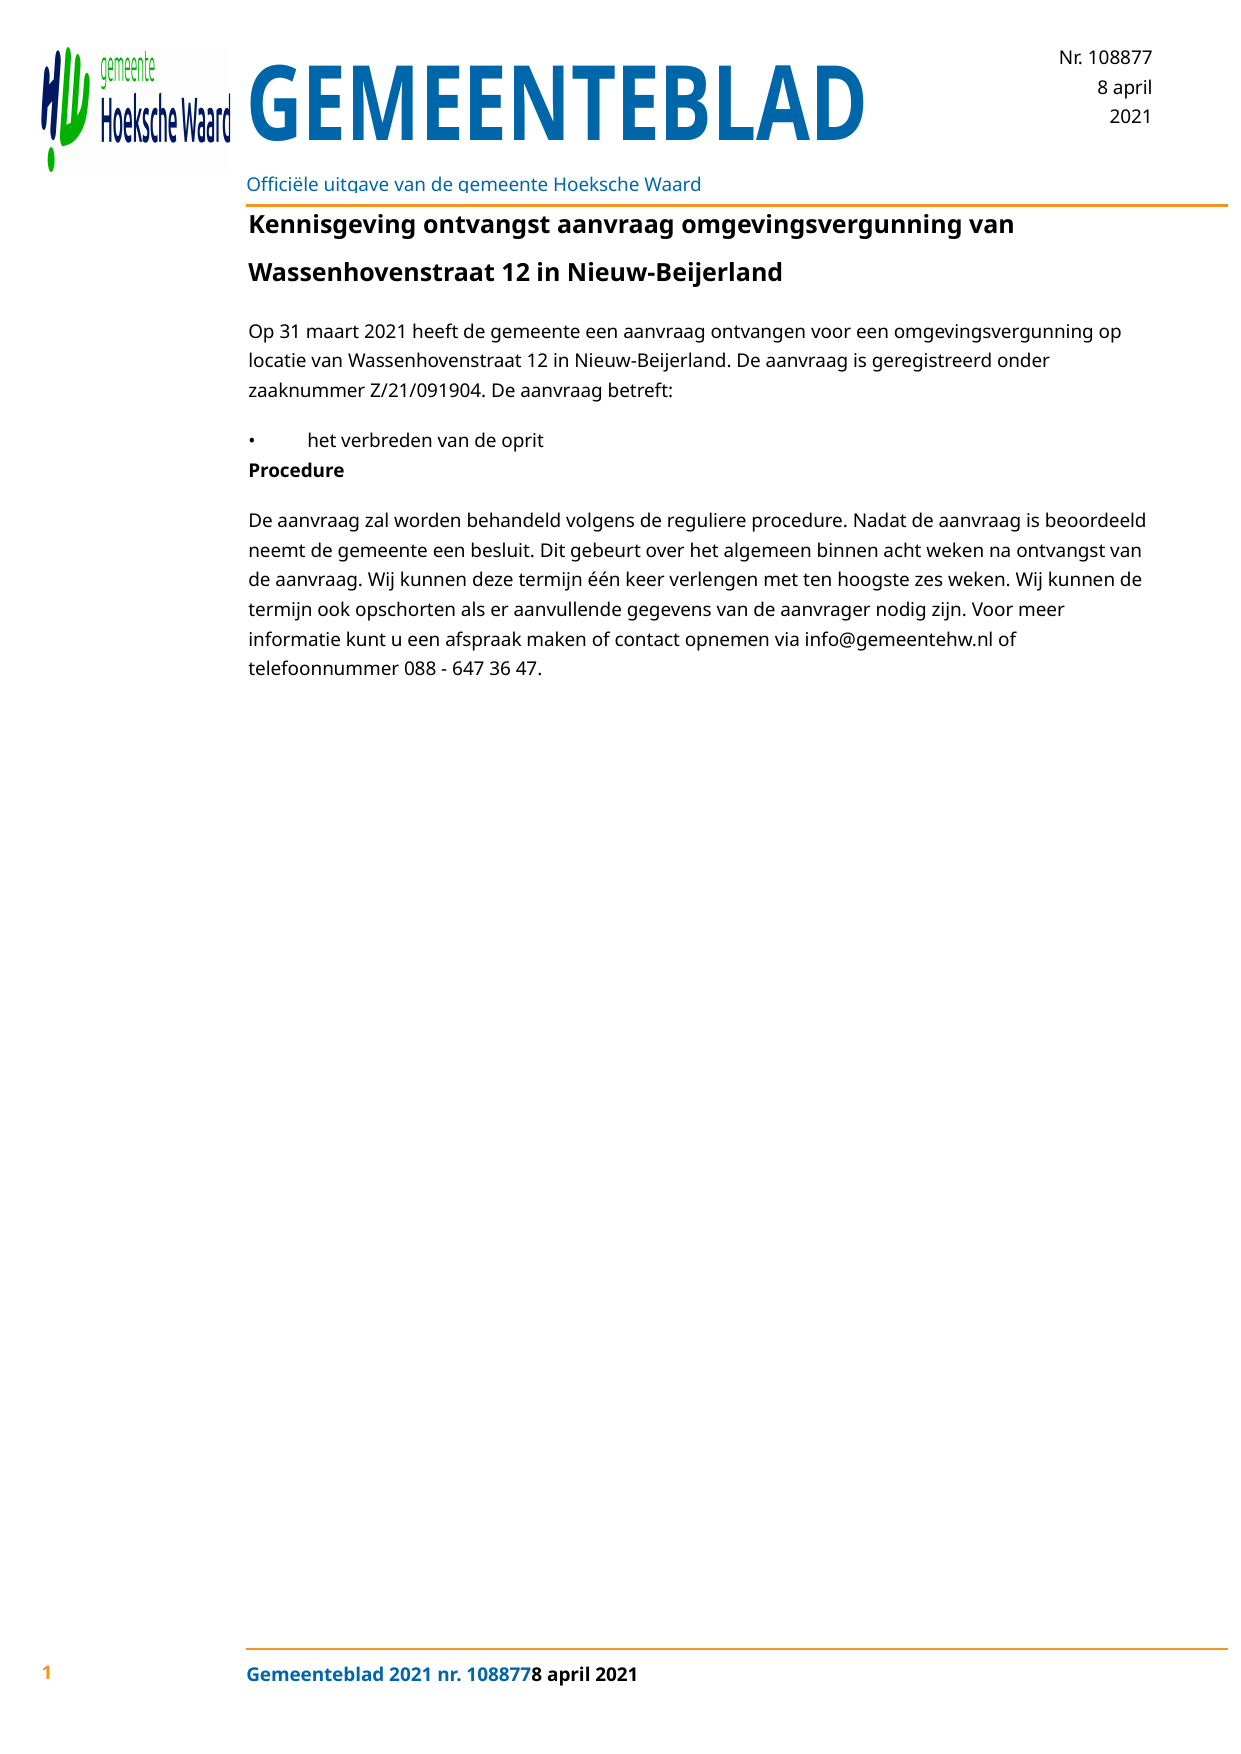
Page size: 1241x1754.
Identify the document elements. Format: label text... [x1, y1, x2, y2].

picture [41, 47, 231, 172]
text Kennisgeving ontvangst aanvraag omgevingsvergunning van Wassenhovenstraat 12 in Nieuw-Beijerland [248, 207, 1152, 288]
text Op 31 maart 2021 heeft de gemeente een aanvraag ontvangen voor een omgevingsvergunning op locatie van Wassenhovenstraat 12 in Nieuw-Beijerland. De aanvraag is geregistreerd onder zaaknummer Z/21/091904. De aanvraag betreft: [248, 318, 1152, 403]
text Procedure [248, 457, 1152, 483]
list het verbreden van de oprit [248, 427, 1152, 453]
text De aanvraag zal worden behandeld volgens de reguliere procedure. Nadat de aanvraag is beoordeeld neemt de gemeente een besluit. Dit gebeurt over het algemeen binnen acht weken na ontvangst van de aanvraag. Wij kunnen deze termijn één keer verlengen met ten hoogste zes weken. Wij kunnen de termijn ook opschorten als er aanvullende gegevens van de aanvrager nodig zijn. Voor meer informatie kunt u een afspraak maken of contact opnemen via info@gemeentehw.nl of telefoonnummer 088 - 647 36 47. [248, 507, 1152, 681]
